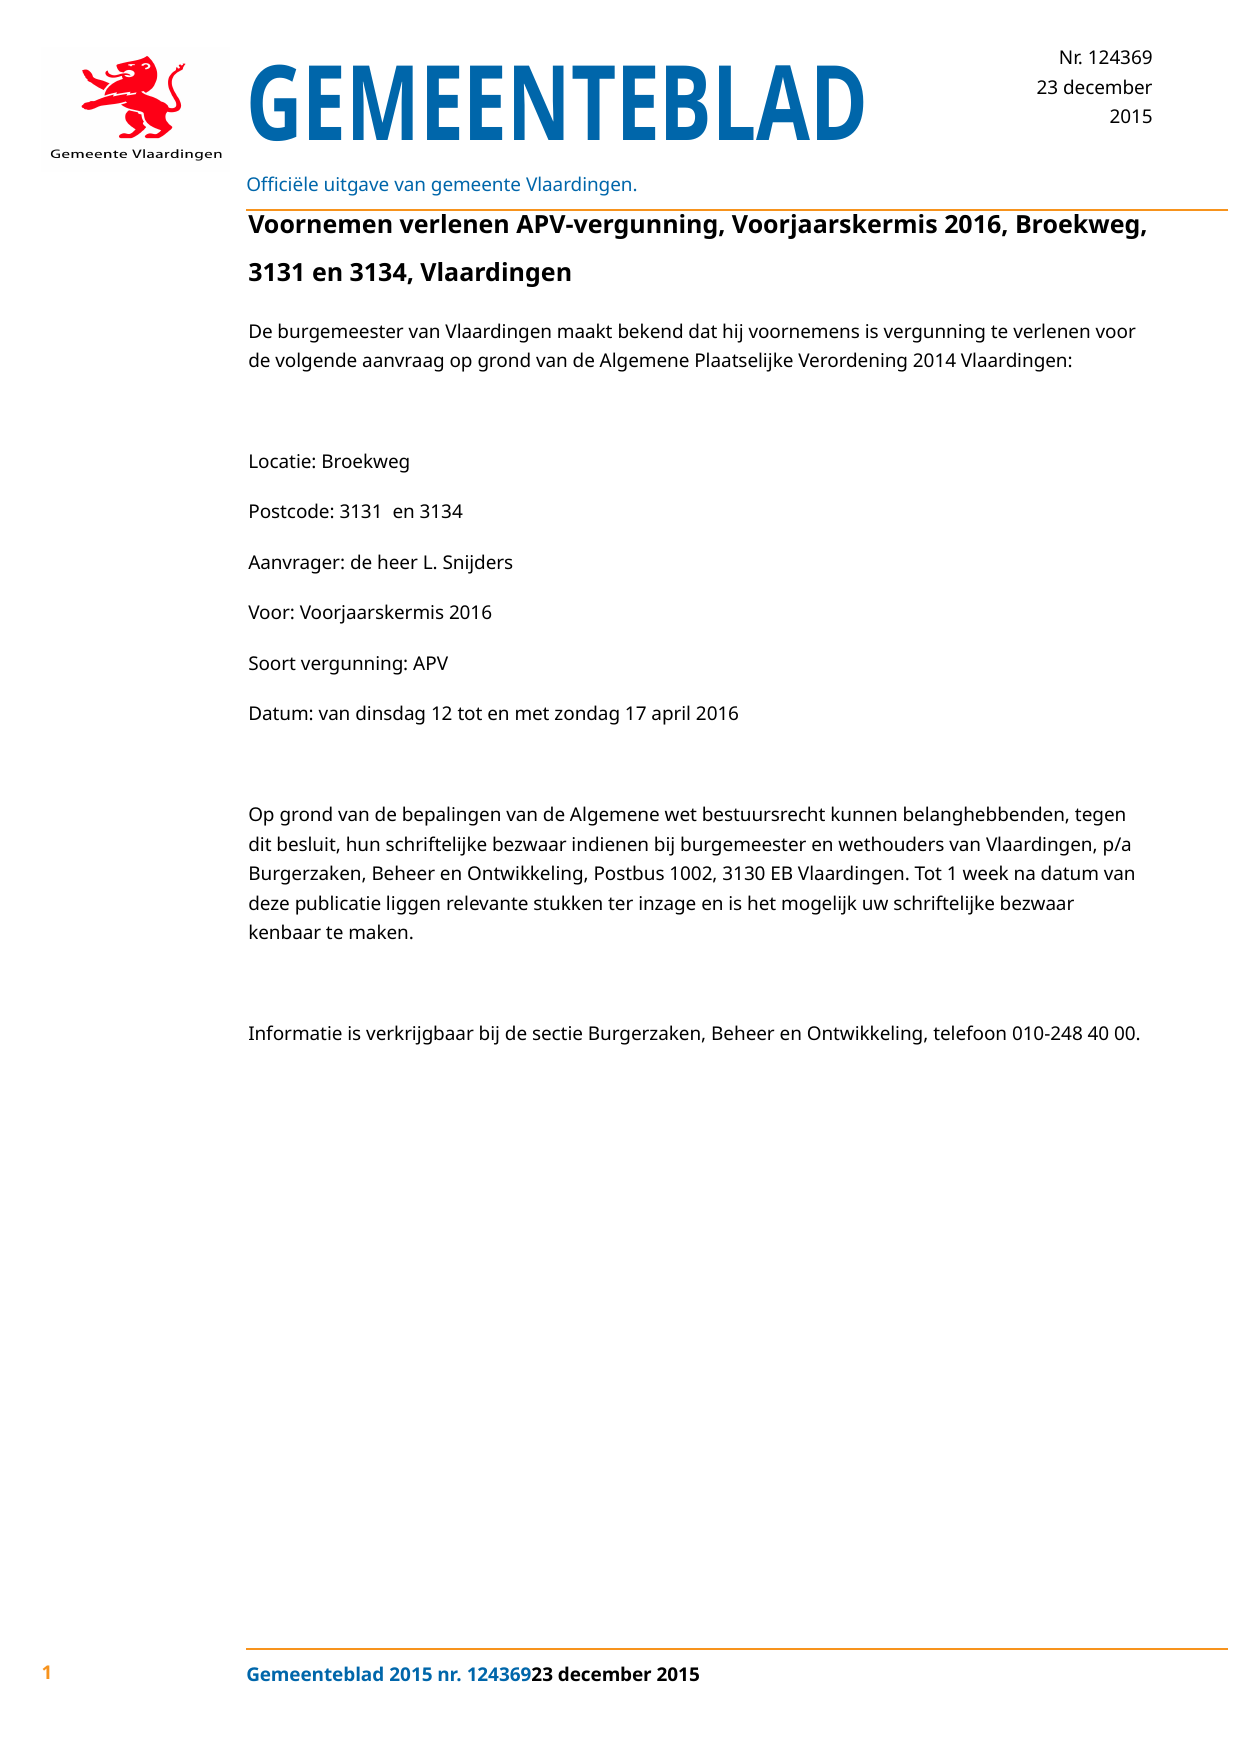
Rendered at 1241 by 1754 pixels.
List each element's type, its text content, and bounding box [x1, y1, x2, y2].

text De burgemeester van Vlaardingen maakt bekend dat hij voornemens is vergunning te verlenen voor de volgende aanvraag op grond van de Algemene Plaatselijke Verordening 2014 Vlaardingen: [248, 318, 1152, 373]
text Postcode: 3131 en 3134 [248, 499, 1152, 524]
text Locatie: Broekweg [248, 448, 1152, 474]
text Op grond van de bepalingen van de Algemene wet bestuursrecht kunnen belanghebbenden, tegen dit besluit, hun schriftelijke bezwaar indienen bij burgemeester en wethouders van Vlaardingen, p/a Burgerzaken, Beheer en Ontwikkeling, Postbus 1002, 3130 EB Vlaardingen. Tot 1 week na datum van deze publicatie liggen relevante stukken ter inzage en is het mogelijk uw schriftelijke bezwaar kenbaar te maken. [248, 801, 1152, 945]
text Soort vergunning: APV [248, 650, 1152, 676]
text Datum: van dinsdag 12 tot en met zondag 17 april 2016 [248, 700, 1152, 726]
text Voor: Voorjaarskermis 2016 [248, 599, 1152, 625]
picture [41, 47, 231, 172]
text Aanvrager: de heer L. Snijders [248, 549, 1152, 575]
text Voornemen verlenen APV-vergunning, Voorjaarskermis 2016, Broekweg, 3131 en 3134, Vlaardingen [248, 211, 1152, 288]
text Informatie is verkrijgbaar bij de sectie Burgerzaken, Beheer en Ontwikkeling, telefoon 010-248 40 00. [248, 1020, 1152, 1046]
